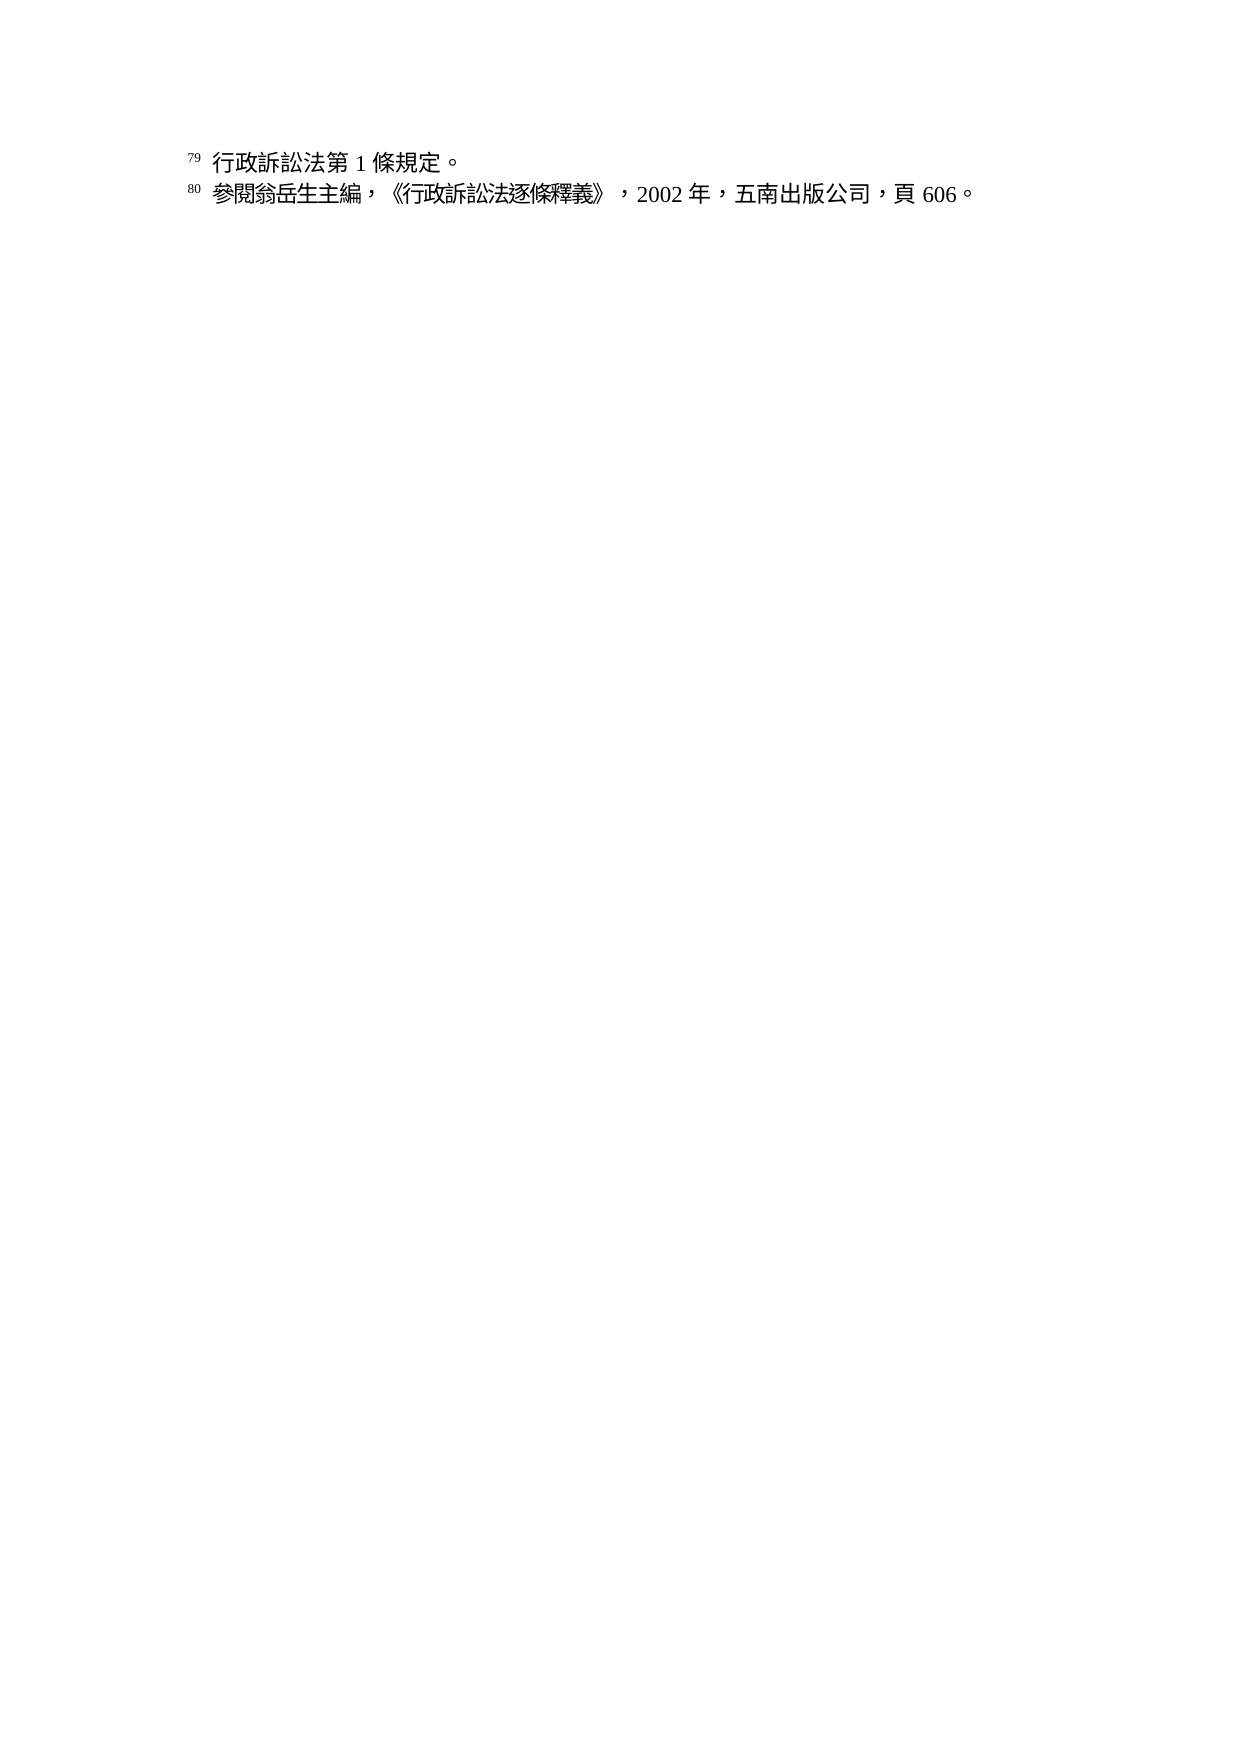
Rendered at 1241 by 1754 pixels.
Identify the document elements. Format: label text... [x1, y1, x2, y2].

text 79 行政訴訟法第 1 條規定。 [187, 148, 1148, 178]
text 80 參閱翁岳生主編，《行政訴訟法逐條釋義》，2002 年，五南出版公司，頁 606。 [187, 178, 1148, 209]
